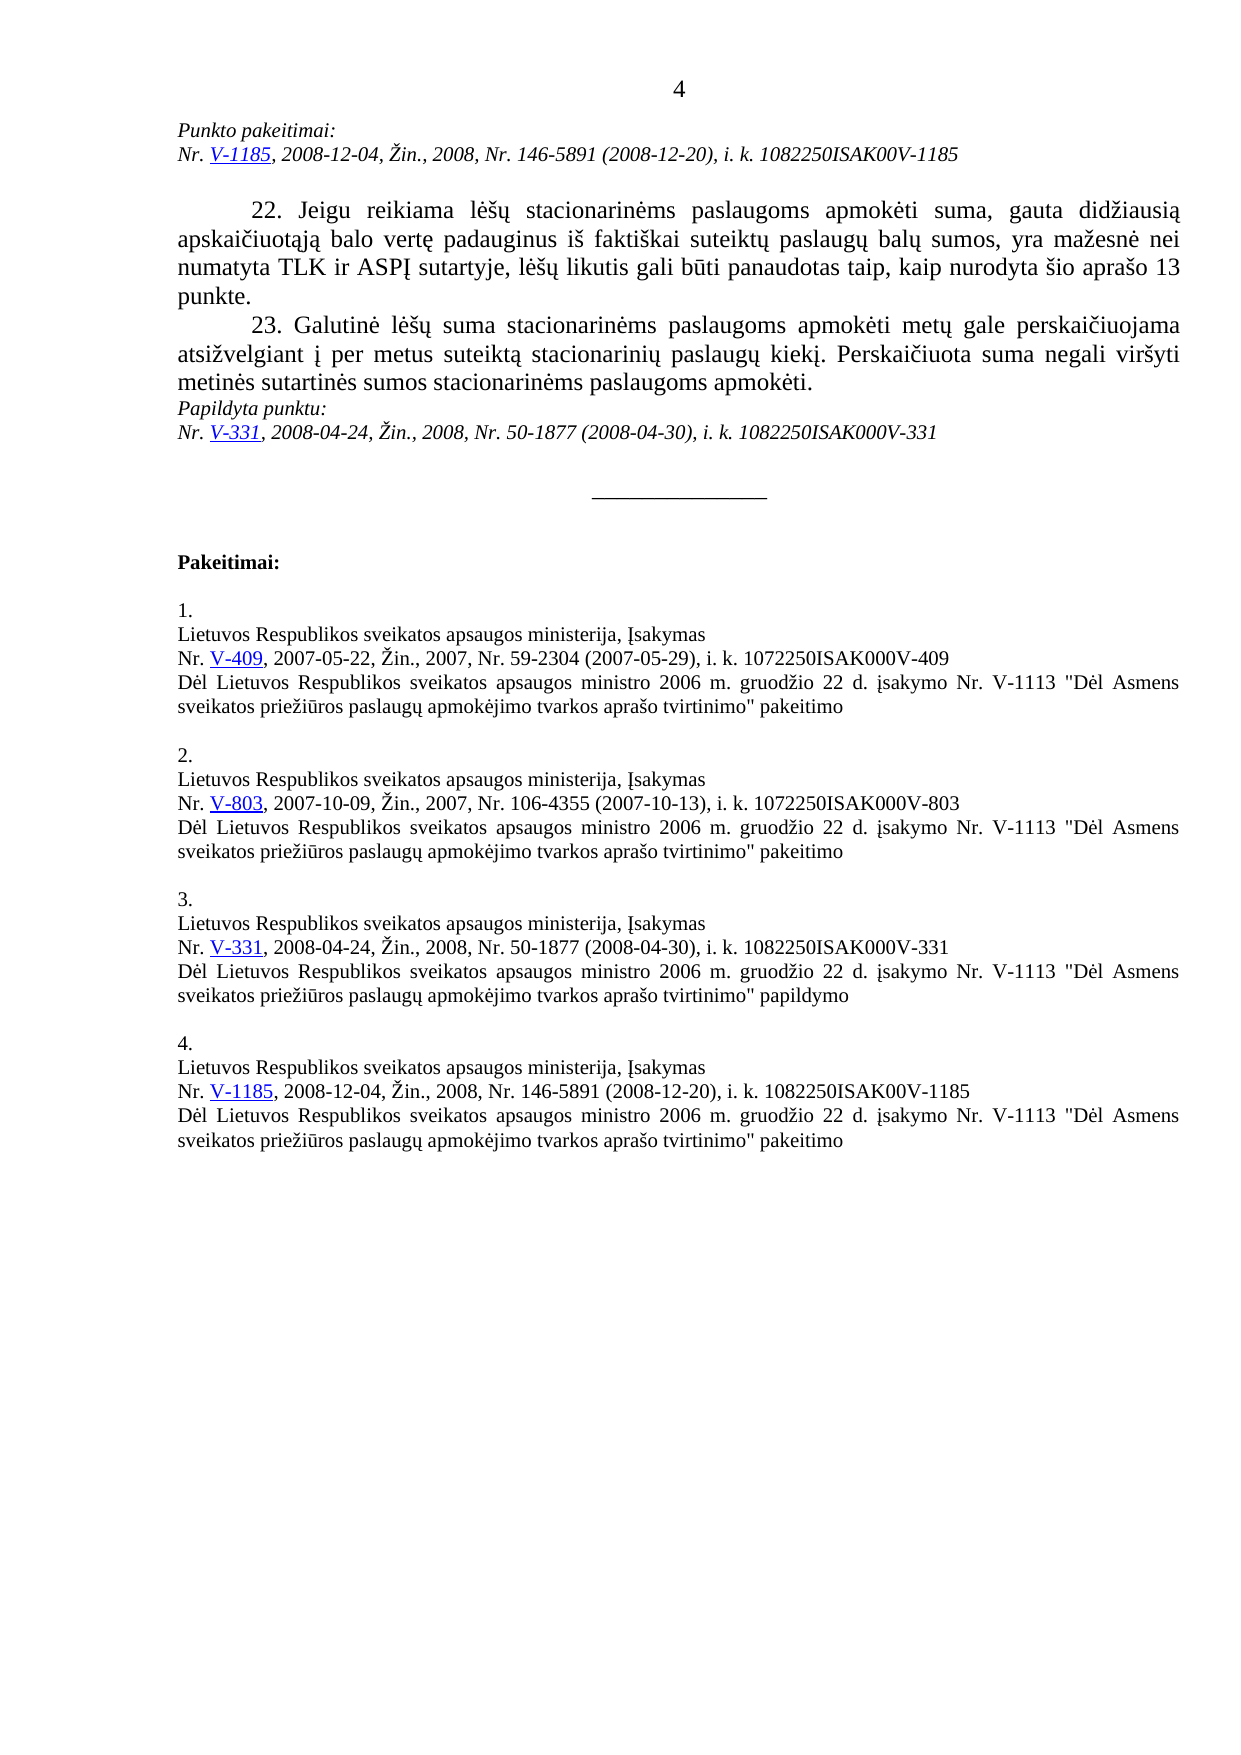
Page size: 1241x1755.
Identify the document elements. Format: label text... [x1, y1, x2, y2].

text Lietuvos Respublikos sveikatos apsaugos ministerija, Įsakymas [177, 767, 1181, 791]
text Punkto pakeitimai: [177, 118, 1181, 142]
text 1. [177, 598, 1181, 622]
text 4. [177, 1031, 1181, 1055]
text Nr. V-803, 2007-10-09, Žin., 2007, Nr. 106-4355 (2007-10-13), i. k. 1072250ISAK000V-803 [177, 791, 1181, 815]
text Dėl Lietuvos Respublikos sveikatos apsaugos ministro 2006 m. gruodžio 22 d. įsakymo Nr. V-1113 "Dėl Asmens sveikatos priežiūros paslaugų apmokėjimo tvarkos aprašo tvirtinimo" pakeitimo [177, 1103, 1181, 1152]
text Nr. V-331, 2008-04-24, Žin., 2008, Nr. 50-1877 (2008-04-30), i. k. 1082250ISAK000V-331 [177, 420, 1181, 444]
text Pakeitimai: [177, 550, 1181, 574]
text Papildyta punktu: [177, 396, 1181, 420]
text 2. [177, 742, 1181, 767]
text Dėl Lietuvos Respublikos sveikatos apsaugos ministro 2006 m. gruodžio 22 d. įsakymo Nr. V-1113 "Dėl Asmens sveikatos priežiūros paslaugų apmokėjimo tvarkos aprašo tvirtinimo" pakeitimo [177, 670, 1181, 718]
text Lietuvos Respublikos sveikatos apsaugos ministerija, Įsakymas [177, 1055, 1181, 1079]
text Lietuvos Respublikos sveikatos apsaugos ministerija, Įsakymas [177, 622, 1181, 646]
text 22. Jeigu reikiama lėšų stacionarinėms paslaugoms apmokėti suma, gauta didžiausią apskaičiuotąją balo vertę padauginus iš faktiškai suteiktų paslaugų balų sumos, yra mažesnė nei numatyta TLK ir ASPĮ sutartyje, lėšų likutis gali būti panaudotas taip, kaip nurodyta šio aprašo 13 punkte. [177, 195, 1181, 310]
text Nr. V-409, 2007-05-22, Žin., 2007, Nr. 59-2304 (2007-05-29), i. k. 1072250ISAK000V-409 [177, 646, 1181, 670]
text 23. Galutinė lėšų suma stacionarinėms paslaugoms apmokėti metų gale perskaičiuojama atsižvelgiant į per metus suteiktą stacionarinių paslaugų kiekį. Perskaičiuota suma negali viršyti metinės sutartinės sumos stacionarinėms paslaugoms apmokėti. [177, 310, 1181, 396]
text 3. [177, 887, 1181, 911]
text Lietuvos Respublikos sveikatos apsaugos ministerija, Įsakymas [177, 911, 1181, 935]
text Dėl Lietuvos Respublikos sveikatos apsaugos ministro 2006 m. gruodžio 22 d. įsakymo Nr. V-1113 "Dėl Asmens sveikatos priežiūros paslaugų apmokėjimo tvarkos aprašo tvirtinimo" pakeitimo [177, 815, 1181, 863]
text Nr. V-1185, 2008-12-04, Žin., 2008, Nr. 146-5891 (2008-12-20), i. k. 1082250ISAK00V-1185 [177, 142, 1181, 166]
text Dėl Lietuvos Respublikos sveikatos apsaugos ministro 2006 m. gruodžio 22 d. įsakymo Nr. V-1113 "Dėl Asmens sveikatos priežiūros paslaugų apmokėjimo tvarkos aprašo tvirtinimo" papildymo [177, 959, 1181, 1007]
text Nr. V-1185, 2008-12-04, Žin., 2008, Nr. 146-5891 (2008-12-20), i. k. 1082250ISAK00V-1185 [177, 1079, 1181, 1103]
text Nr. V-331, 2008-04-24, Žin., 2008, Nr. 50-1877 (2008-04-30), i. k. 1082250ISAK000V-331 [177, 935, 1181, 959]
text ______________ [177, 473, 1181, 502]
